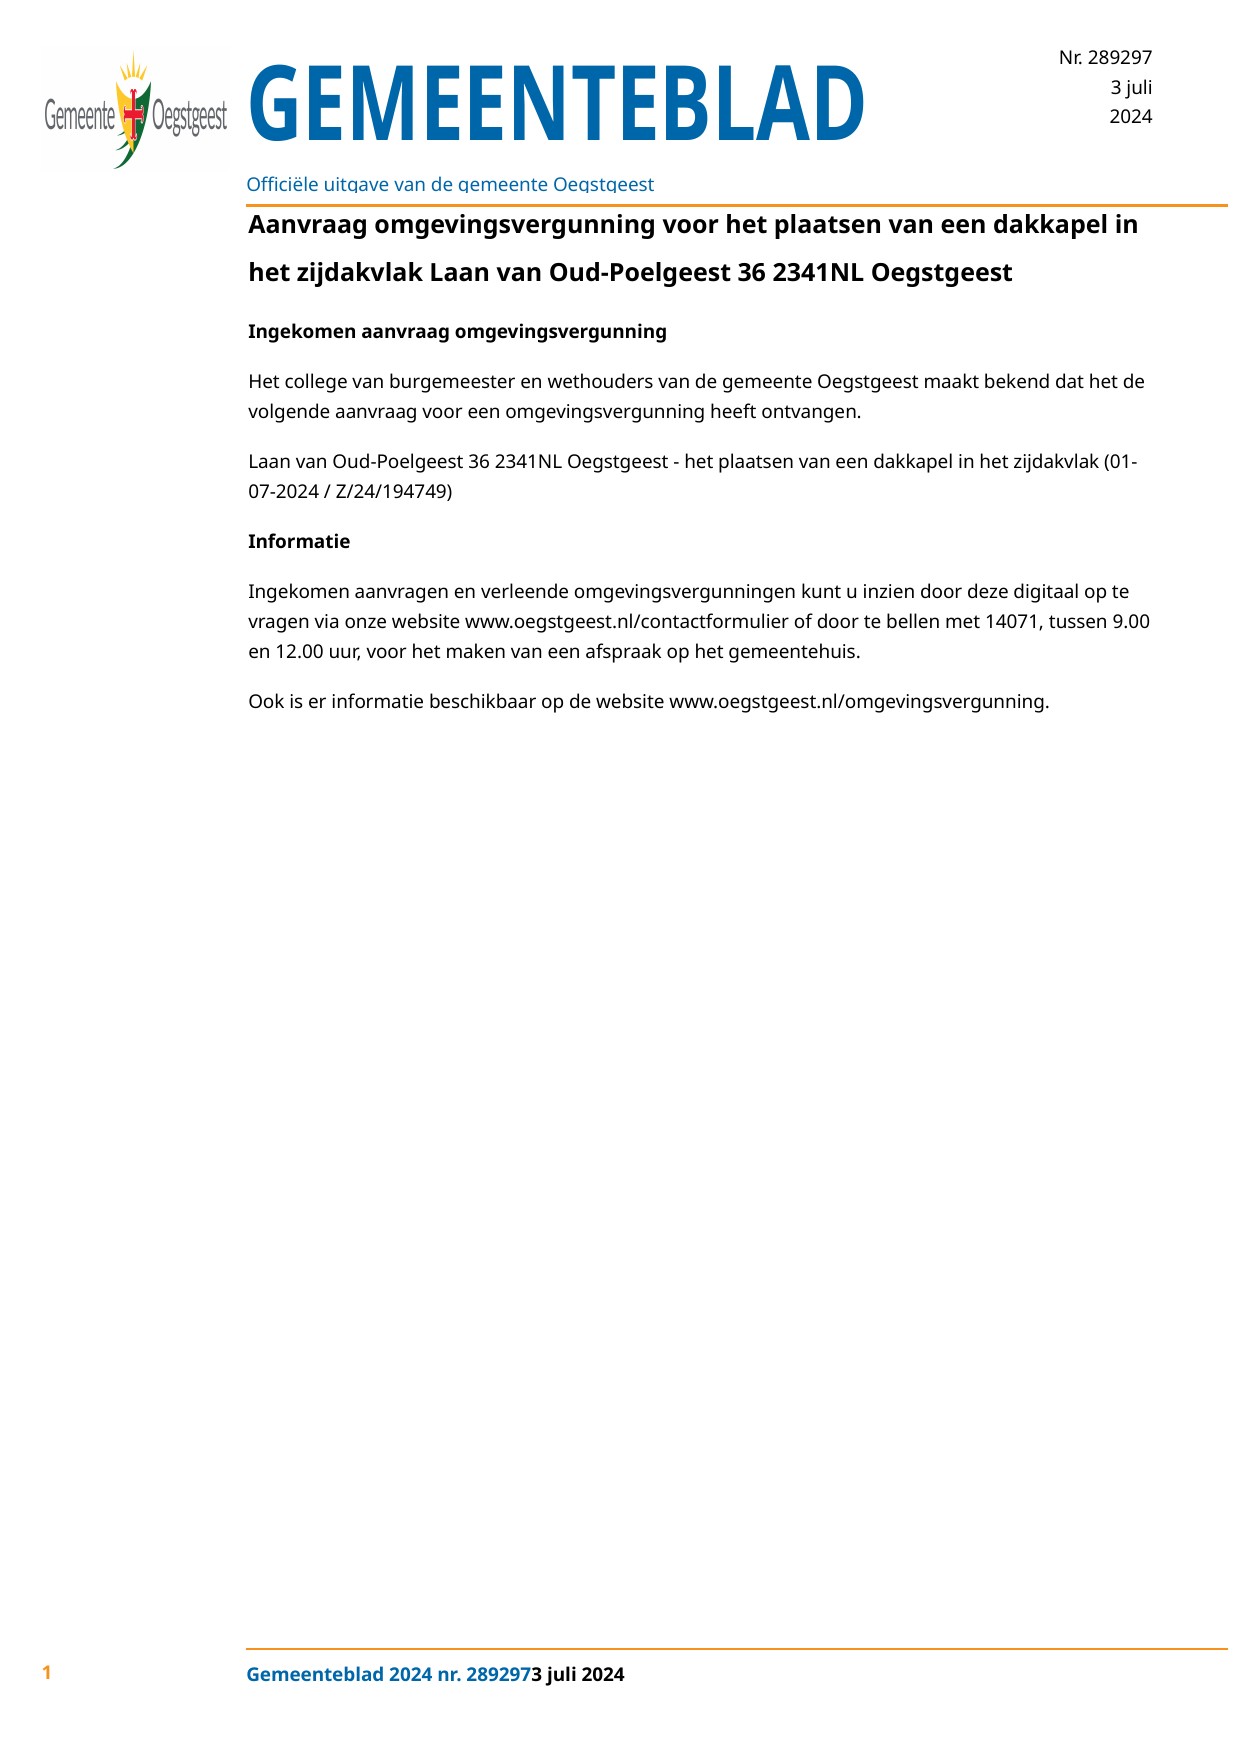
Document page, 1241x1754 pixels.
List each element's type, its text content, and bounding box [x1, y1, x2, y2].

text Aanvraag omgevingsvergunning voor het plaatsen van een dakkapel in het zijdakvlak Laan van Oud-Poelgeest 36 2341NL Oegstgeest [248, 207, 1152, 288]
text Ingekomen aanvraag omgevingsvergunning [248, 318, 1152, 344]
picture [41, 47, 231, 172]
text Ook is er informatie beschikbaar op de website www.oegstgeest.nl/omgevingsvergunning. [248, 688, 1152, 714]
text Ingekomen aanvragen en verleende omgevingsvergunningen kunt u inzien door deze digitaal op te vragen via onze website www.oegstgeest.nl/contactformulier of door te bellen met 14071, tussen 9.00 en 12.00 uur, voor het maken van een afspraak op het gemeentehuis. [248, 579, 1152, 664]
text Informatie [248, 528, 1152, 554]
text Laan van Oud-Poelgeest 36 2341NL Oegstgeest - het plaatsen van een dakkapel in het zijdakvlak (01-07-2024 / Z/24/194749) [248, 448, 1152, 504]
text Het college van burgemeester en wethouders van de gemeente Oegstgeest maakt bekend dat het de volgende aanvraag voor een omgevingsvergunning heeft ontvangen. [248, 368, 1152, 424]
